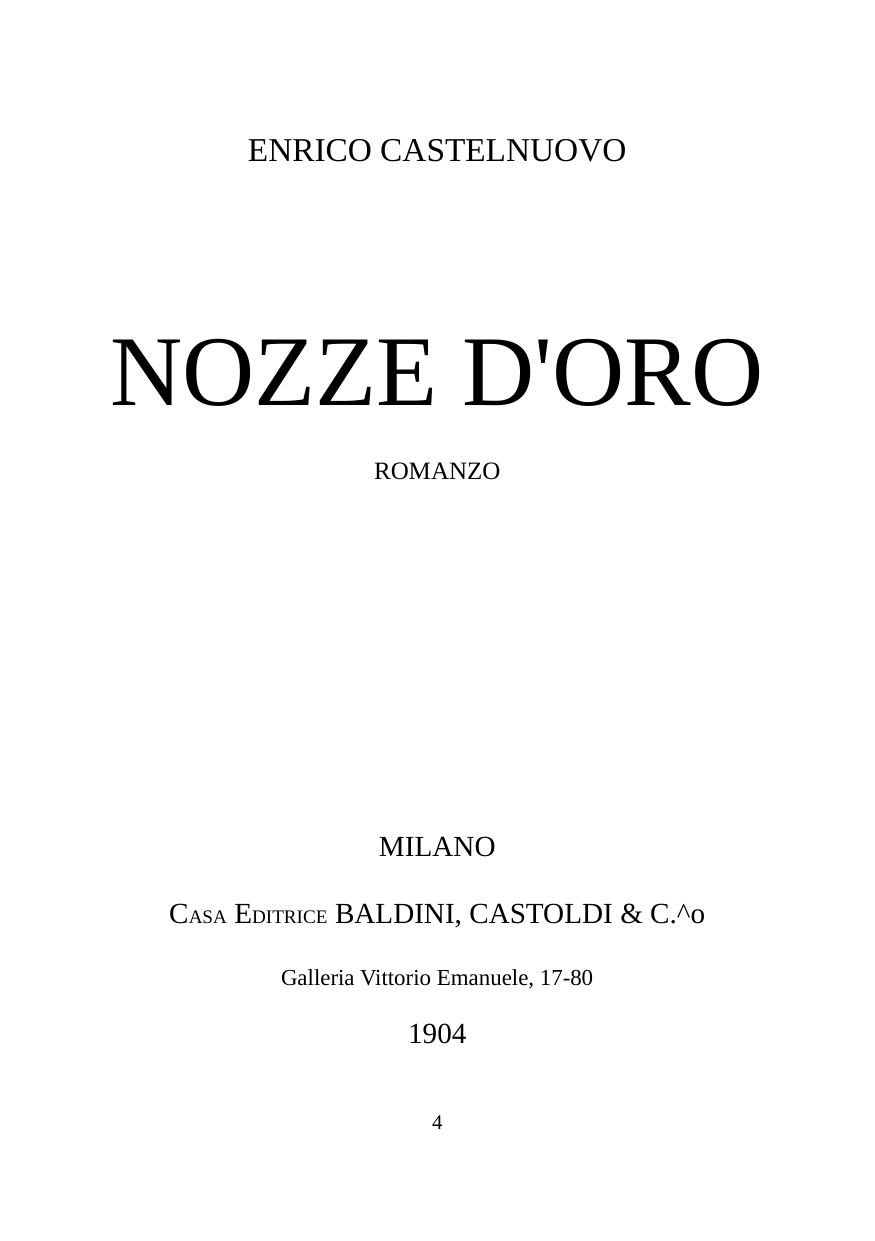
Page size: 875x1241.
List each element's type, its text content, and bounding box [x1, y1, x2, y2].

text NOZZE D'ORO [106, 312, 768, 427]
text ROMANZO [106, 456, 768, 484]
text 1904 [106, 1016, 768, 1050]
text ENRICO CASTELNUOVO [106, 130, 768, 168]
text MILANO [106, 829, 768, 863]
text Casa Editrice BALDINI, CASTOLDI & C.^o [106, 897, 768, 930]
text Galleria Vittorio Emanuele, 17-80 [106, 964, 768, 990]
